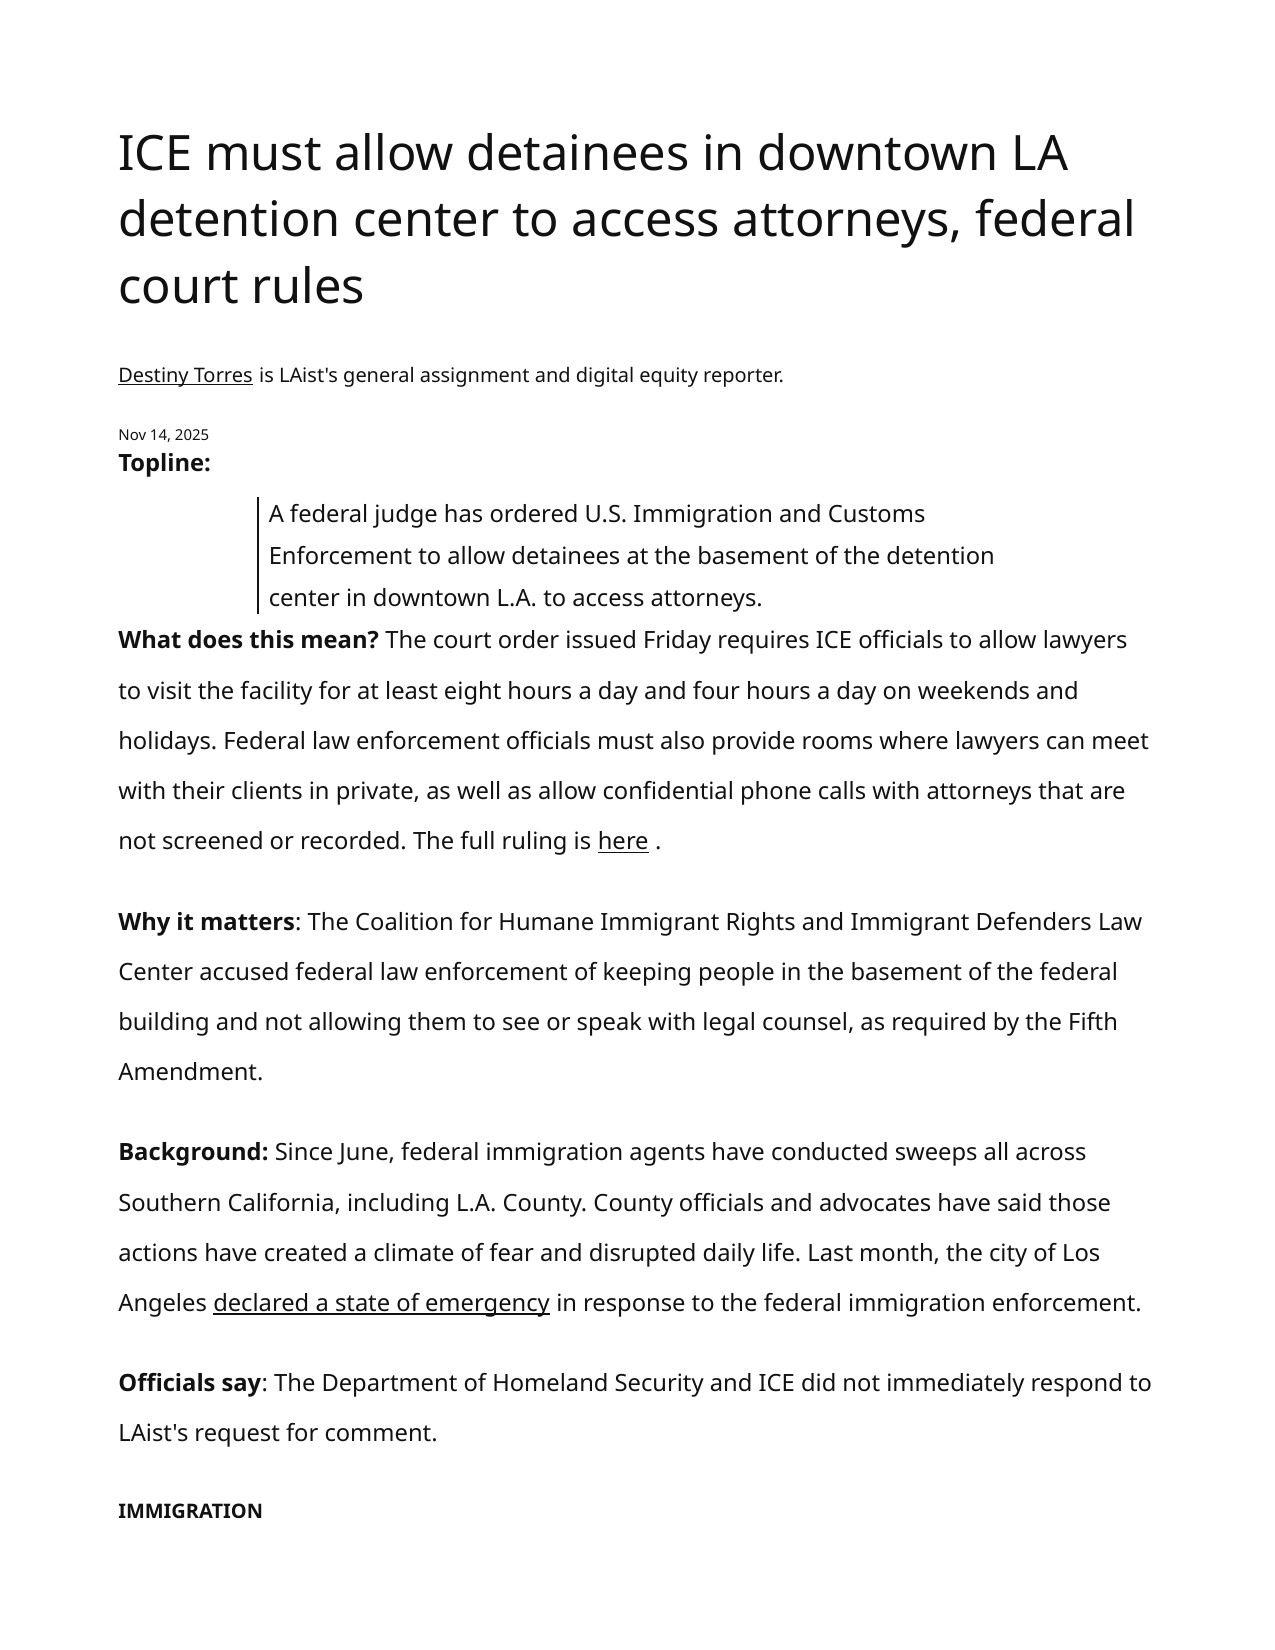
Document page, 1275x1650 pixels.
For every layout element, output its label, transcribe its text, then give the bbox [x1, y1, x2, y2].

text Officials say: The Department of Homeland Security and ICE did not immediately respond to LAist's request for comment. [118, 1366, 1157, 1449]
text Immigration [118, 1497, 1157, 1524]
text Background: Since June, federal immigration agents have conducted sweeps all across Southern California, including L.A. County. County officials and advocates have said those actions have created a climate of fear and disrupted daily life. Last month, the city of Los Angeles declared a state of emergency in response to the federal immigration enforcement. [118, 1135, 1157, 1318]
text Why it matters: The Coalition for Humane Immigrant Rights and Immigrant Defenders Law Center accused federal law enforcement of keeping people in the basement of the federal building and not allowing them to see or speak with legal counsel, as required by the Fifth Amendment. [118, 904, 1157, 1088]
text What does this mean? The court order issued Friday requires ICE officials to allow lawyers to visit the facility for at least eight hours a day and four hours a day on weekends and holidays. Federal law enforcement officials must also provide rooms where lawyers can meet with their clients in private, as well as allow confidential phone calls with attorneys that are not screened or recorded. The full ruling is here . [118, 623, 1157, 857]
text Topline: [118, 446, 1157, 478]
text Nov 14, 2025 [118, 417, 1157, 446]
text A federal judge has ordered U.S. Immigration and Customs Enforcement to allow detainees at the basement of the detention center in downtown L.A. to access attorneys. [259, 497, 1018, 614]
text Destiny Torres is LAist's general assignment and digital equity reporter. [118, 359, 1157, 388]
subtitle ICE must allow detainees in downtown LA detention center to access attorneys, federal court rules [118, 118, 1157, 317]
